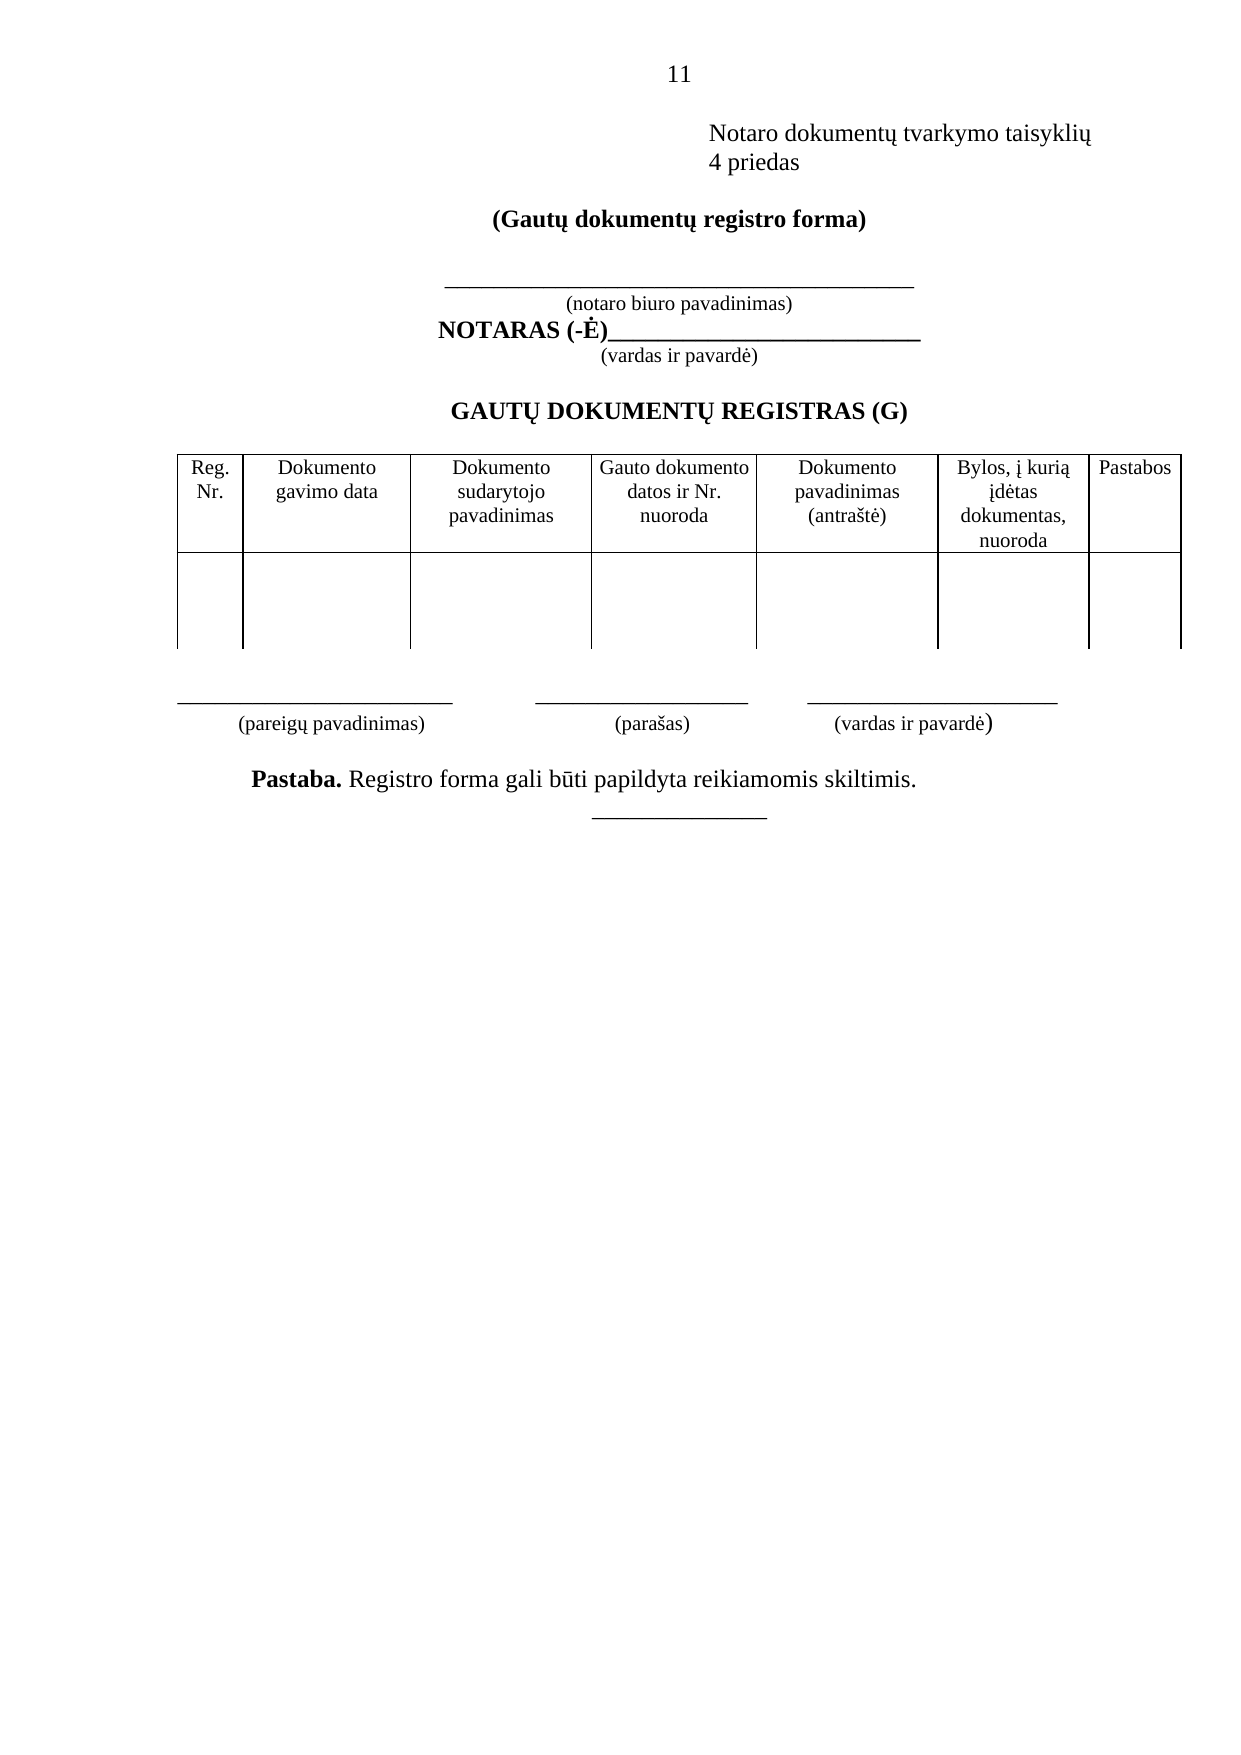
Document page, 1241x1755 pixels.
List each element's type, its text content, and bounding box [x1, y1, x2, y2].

text NOTARAS (-Ė)_________________________ [177, 315, 1181, 343]
table_cell [1090, 553, 1180, 649]
table_header Dokumento sudarytojo pavadinimas [411, 455, 591, 552]
text (vardas ir pavardė) [177, 343, 1181, 367]
text GAUTŲ DOKUMENTŲ REGISTRAS (G) [177, 396, 1181, 425]
table_header Pastabos [1090, 455, 1180, 552]
table_header Dokumento gavimo data [244, 455, 410, 552]
table_cell [411, 553, 591, 649]
text (pareigų pavadinimas) (parašas) (vardas ir pavardė) [177, 707, 1181, 736]
text Pastaba. Registro forma gali būti papildyta reikiamomis skiltimis. [177, 764, 1181, 793]
text 4 priedas [177, 147, 1181, 176]
table_cell [939, 553, 1088, 649]
text (Gautų dokumentų registro forma) [177, 204, 1181, 233]
text ______________ [177, 793, 1181, 822]
text Notaro dokumentų tvarkymo taisyklių [709, 118, 1181, 147]
table_header Reg. Nr. [178, 455, 242, 552]
text (notaro biuro pavadinimas) [177, 291, 1181, 315]
table_header Gauto dokumento datos ir Nr. nuoroda [592, 455, 756, 552]
table_cell [757, 553, 937, 649]
table_cell [592, 553, 756, 649]
text ______________________ _________________ ____________________ [177, 678, 1181, 707]
table_cell [244, 553, 410, 649]
table_header Dokumento pavadinimas (antraštė) [757, 455, 937, 552]
